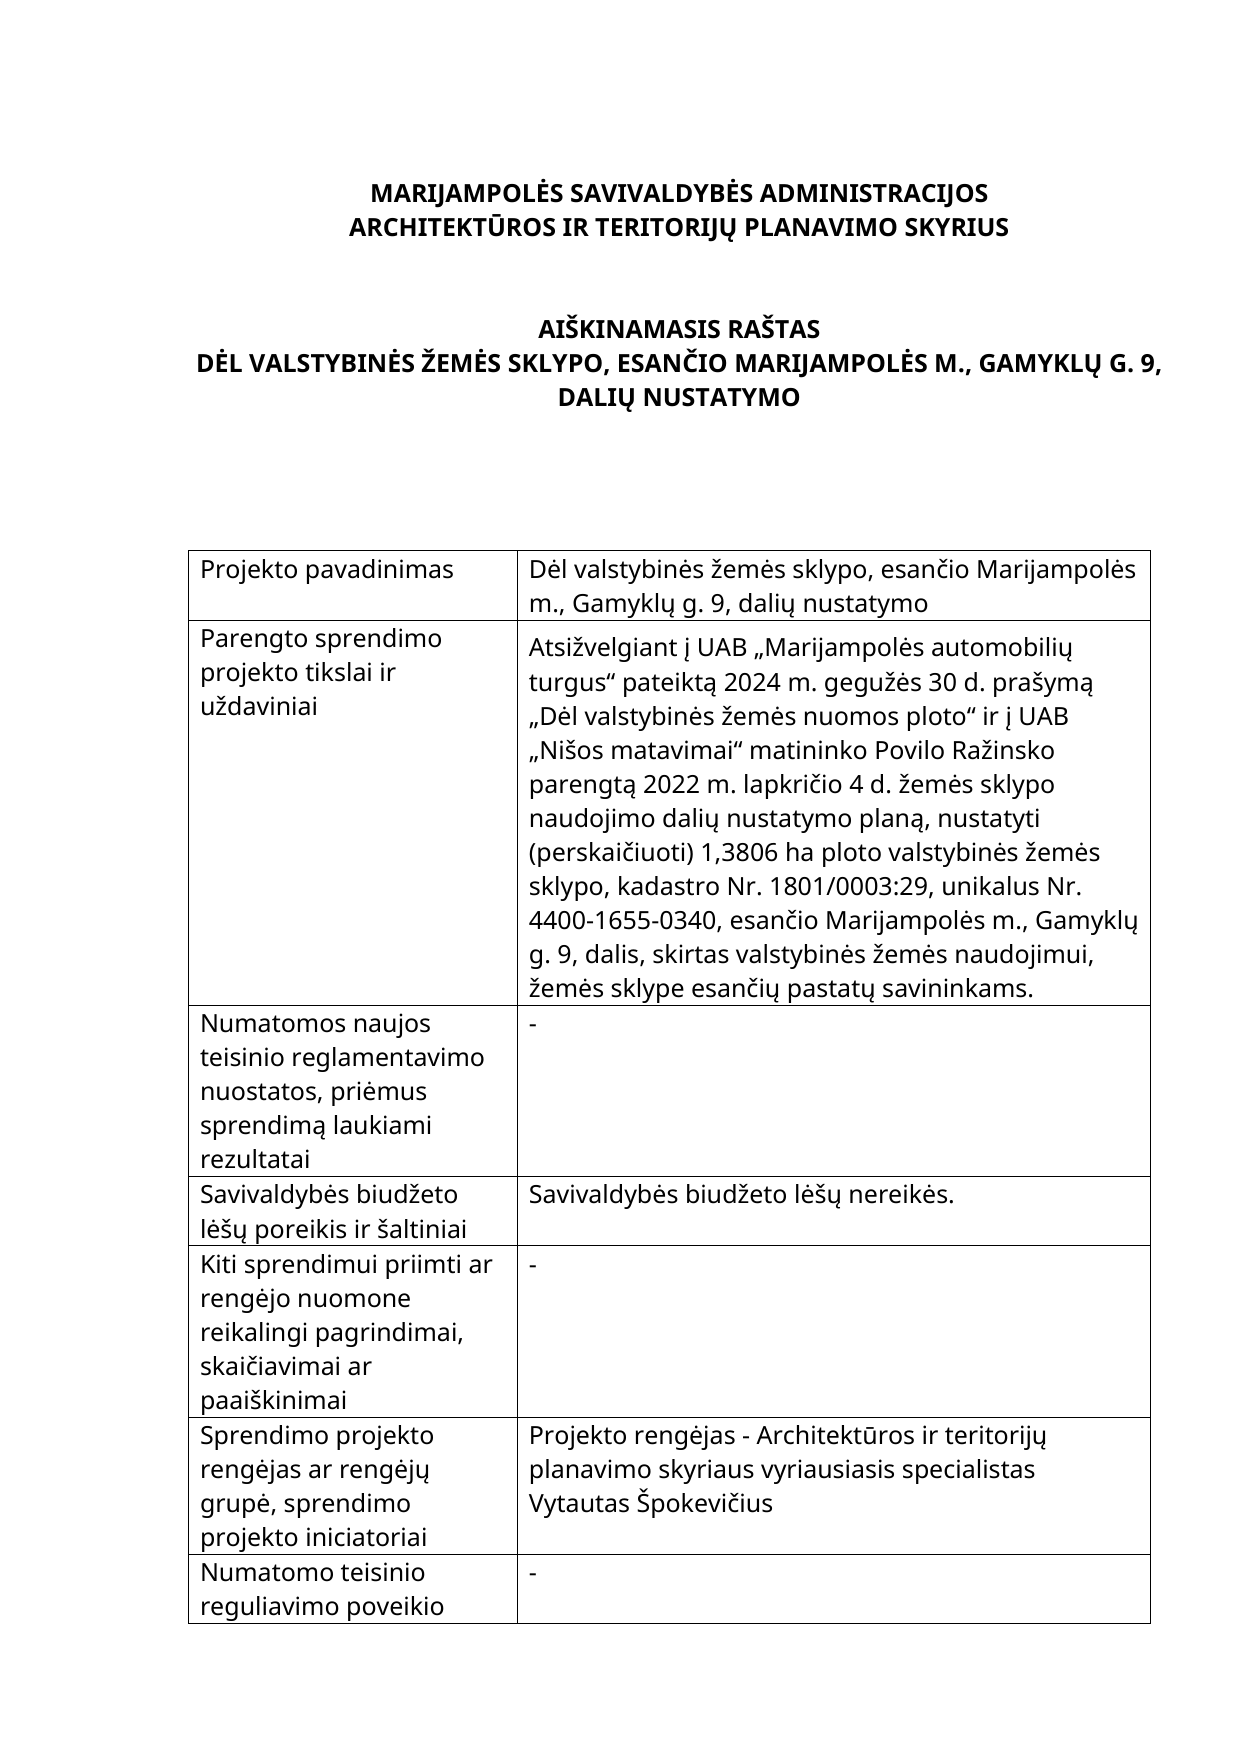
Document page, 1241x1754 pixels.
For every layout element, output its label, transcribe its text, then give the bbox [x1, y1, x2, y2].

text AIŠKINAMASIS RAŠTAS [177, 312, 1181, 346]
table_cell - [518, 1006, 1150, 1176]
table_cell Kiti sprendimui priimti ar rengėjo nuomone reikalingi pagrindimai, skaičiavimai ar paaiškinimai [189, 1246, 517, 1417]
table_cell Savivaldybės biudžeto lėšų poreikis ir šaltiniai [189, 1177, 517, 1245]
table_cell Numatomo teisinio reguliavimo poveikio [189, 1555, 517, 1623]
text MARIJAMPOLĖS SAVIVALDYBĖS ADMINISTRACIJOS [177, 176, 1181, 210]
table_cell Projekto rengėjas - Architektūros ir teritorijų planavimo skyriaus vyriausiasis specialistas Vytautas Špokevičius [518, 1418, 1150, 1554]
table_cell Parengto sprendimo projekto tikslai ir uždaviniai [189, 621, 517, 1005]
table_cell Atsižvelgiant į UAB „Marijampolės automobilių turgus“ pateiktą 2024 m. gegužės 30 d. prašymą „Dėl valstybinės žemės nuomos ploto“ ir į UAB „Nišos matavimai“ matininko Povilo Ražinsko parengtą 2022 m. lapkričio 4 d. žemės sklypo naudojimo dalių nustatymo planą, nustatyti (perskaičiuoti) 1,3806 ha ploto valstybinės žemės sklypo, kadastro Nr. 1801/0003:29, unikalus Nr. 4400-1655-0340, esančio Marijampolės m., Gamyklų g. 9, dalis, skirtas valstybinės žemės naudojimui, žemės sklype esančių pastatų savininkams. [518, 621, 1150, 1005]
table_cell Savivaldybės biudžeto lėšų nereikės. [518, 1177, 1150, 1245]
table_cell - [518, 1246, 1150, 1417]
table_cell Sprendimo projekto rengėjas ar rengėjų grupė, sprendimo projekto iniciatoriai [189, 1418, 517, 1554]
text DĖL VALSTYBINĖS ŽEMĖS SKLYPO, ESANČIO MARIJAMPOLĖS M., GAMYKLŲ G. 9, DALIŲ NUSTATYMO [177, 346, 1181, 414]
table_header Projekto pavadinimas [189, 551, 517, 619]
table_cell Numatomos naujos teisinio reglamentavimo nuostatos, priėmus sprendimą laukiami rezultatai [189, 1006, 517, 1176]
text ARCHITEKTŪROS IR TERITORIJŲ PLANAVIMO SKYRIUS [177, 210, 1181, 244]
table_header Dėl valstybinės žemės sklypo, esančio Marijampolės m., Gamyklų g. 9, dalių nustatymo [518, 551, 1150, 619]
table_cell - [518, 1555, 1150, 1623]
